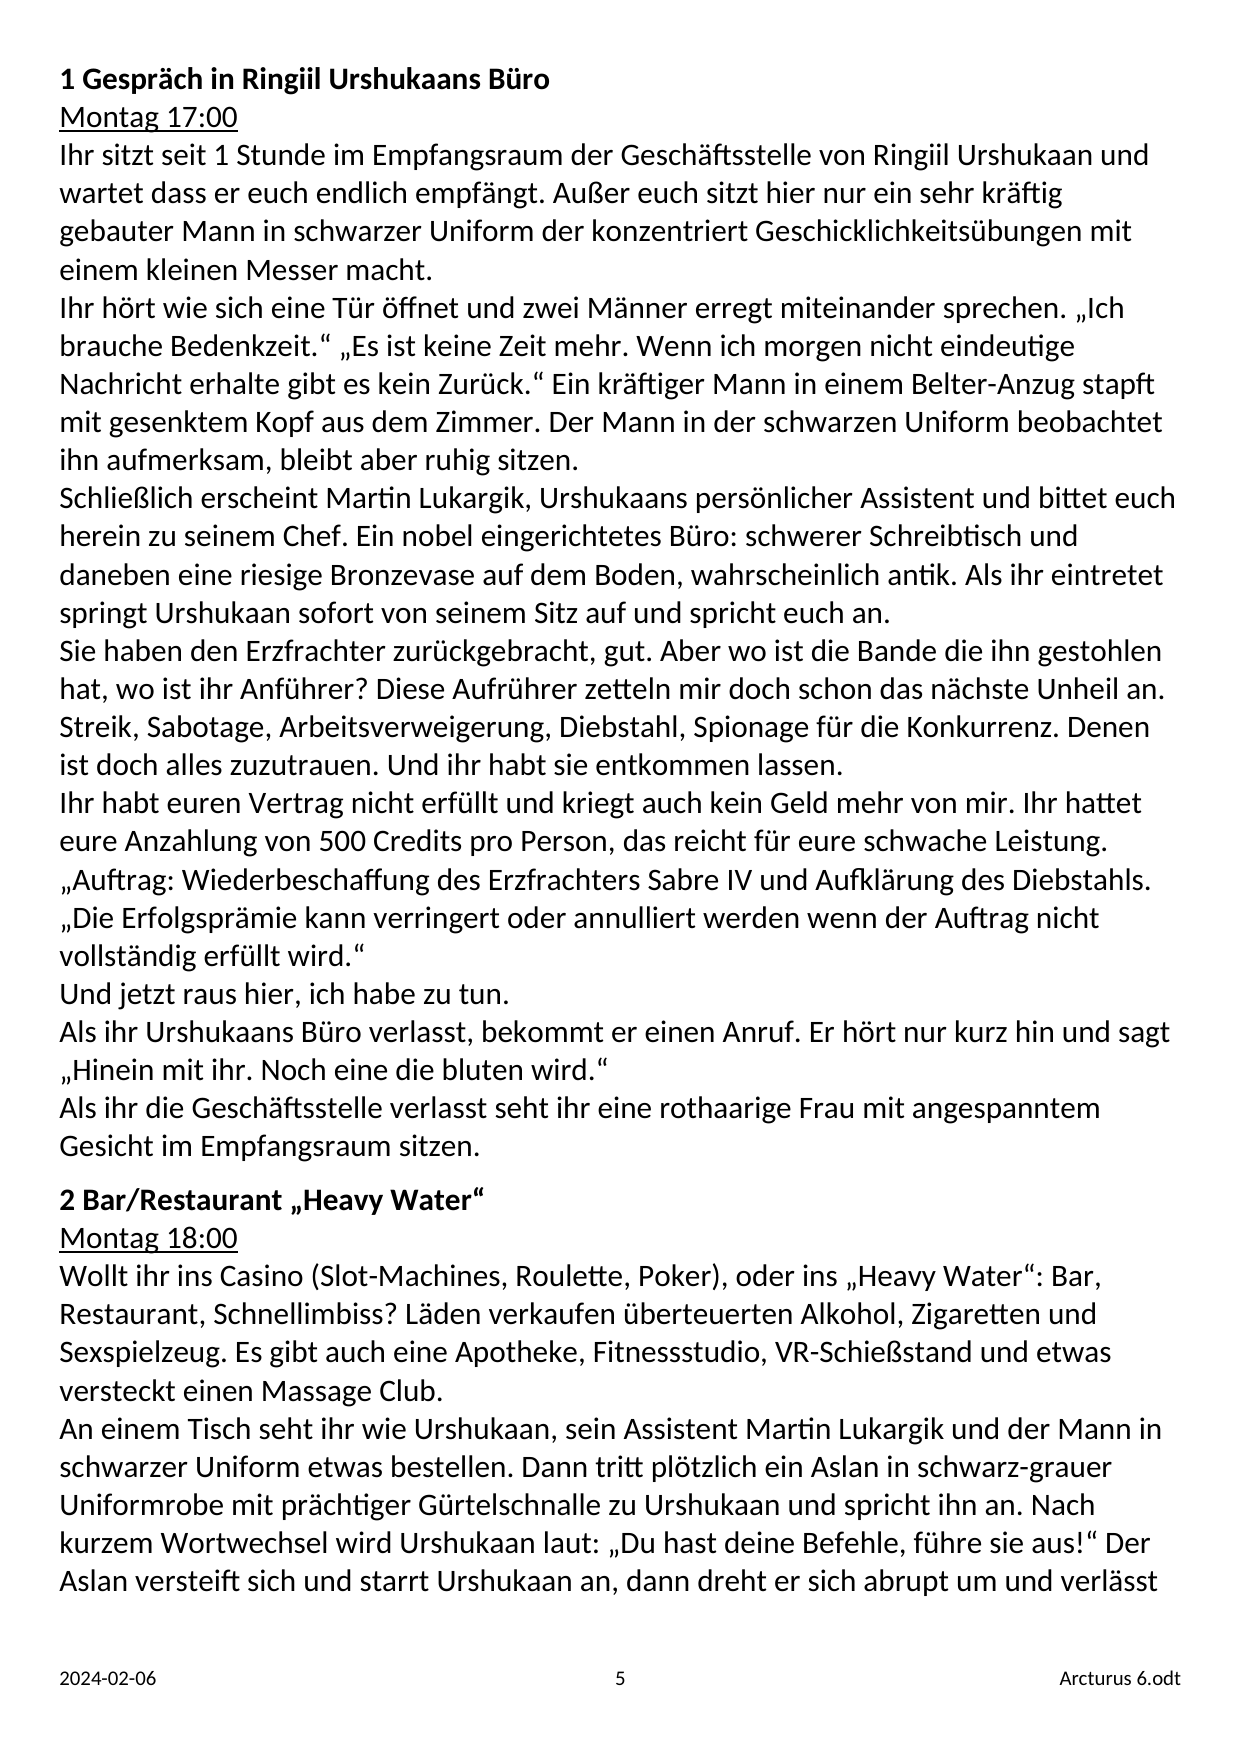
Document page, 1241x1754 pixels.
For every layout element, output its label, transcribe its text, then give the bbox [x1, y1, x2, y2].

text Wollt ihr ins Casino (Slot-Machines, Roulette, Poker), oder ins „Heavy Water“: Bar, Restaurant, Schnellimbiss? Läden verkaufen überteuerten Alkohol, Zigaretten und Sexspielzeug. Es gibt auch eine Apotheke, Fitnessstudio, VR-Schießstand und etwas versteckt einen Massage Club. [59, 1256, 1181, 1409]
text Ihr hört wie sich eine Tür öffnet und zwei Männer erregt miteinander sprechen. „Ich brauche Bedenkzeit.“ „Es ist keine Zeit mehr. Wenn ich morgen nicht eindeutige Nachricht erhalte gibt es kein Zurück.“ Ein kräftiger Mann in einem Belter-Anzug stapft mit gesenktem Kopf aus dem Zimmer. Der Mann in der schwarzen Uniform beobachtet ihn aufmerksam, bleibt aber ruhig sitzen. [59, 288, 1181, 478]
text Schließlich erscheint Martin Lukargik, Urshukaans persönlicher Assistent und bittet euch herein zu seinem Chef. Ein nobel eingerichtetes Büro: schwerer Schreibtisch und daneben eine riesige Bronzevase auf dem Boden, wahrscheinlich antik. Als ihr eintretet springt Urshukaan sofort von seinem Sitz auf und spricht euch an. [59, 478, 1181, 631]
text Und jetzt raus hier, ich habe zu tun. [59, 974, 1181, 1012]
text 2 Bar/Restaurant „Heavy Water“ [59, 1180, 1181, 1218]
text An einem Tisch seht ihr wie Urshukaan, sein Assistent Martin Lukargik und der Mann in schwarzer Uniform etwas bestellen. Dann tritt plötzlich ein Aslan in schwarz-grauer Uniformrobe mit prächtiger Gürtelschnalle zu Urshukaan und spricht ihn an. Nach kurzem Wortwechsel wird Urshukaan laut: „Du hast deine Befehle, führe sie aus!“ Der Aslan versteift sich und starrt Urshukaan an, dann dreht er sich abrupt um und verlässt [59, 1409, 1181, 1599]
text 1 Gespräch in Ringiil Urshukaans Büro [59, 59, 1181, 97]
text Montag 18:00 [59, 1218, 1181, 1256]
text Ihr sitzt seit 1 Stunde im Empfangsraum der Geschäftsstelle von Ringiil Urshukaan und wartet dass er euch endlich empfängt. Außer euch sitzt hier nur ein sehr kräftig gebauter Mann in schwarzer Uniform der konzentriert Geschicklichkeitsübungen mit einem kleinen Messer macht. [59, 135, 1181, 288]
text Als ihr die Geschäftsstelle verlasst seht ihr eine rothaarige Frau mit angespanntem Gesicht im Empfangsraum sitzen. [59, 1088, 1181, 1165]
text Montag 17:00 [59, 97, 1181, 135]
text „Auftrag: Wiederbeschaffung des Erzfrachters Sabre IV und Aufklärung des Diebstahls. „Die Erfolgsprämie kann verringert oder annulliert werden wenn der Auftrag nicht vollständig erfüllt wird.“ [59, 860, 1181, 974]
text Sie haben den Erzfrachter zurückgebracht, gut. Aber wo ist die Bande die ihn gestohlen hat, wo ist ihr Anführer? Diese Aufrührer zetteln mir doch schon das nächste Unheil an. Streik, Sabotage, Arbeitsverweigerung, Diebstahl, Spionage für die Konkurrenz. Denen ist doch alles zuzutrauen. Und ihr habt sie entkommen lassen. Ihr habt euren Vertrag nicht erfüllt und kriegt auch kein Geld mehr von mir. Ihr hattet eure Anzahlung von 500 Credits pro Person, das reicht für eure schwache Leistung. [59, 631, 1181, 860]
text Als ihr Urshukaans Büro verlasst, bekommt er einen Anruf. Er hört nur kurz hin und sagt „Hinein mit ihr. Noch eine die bluten wird.“ [59, 1012, 1181, 1088]
